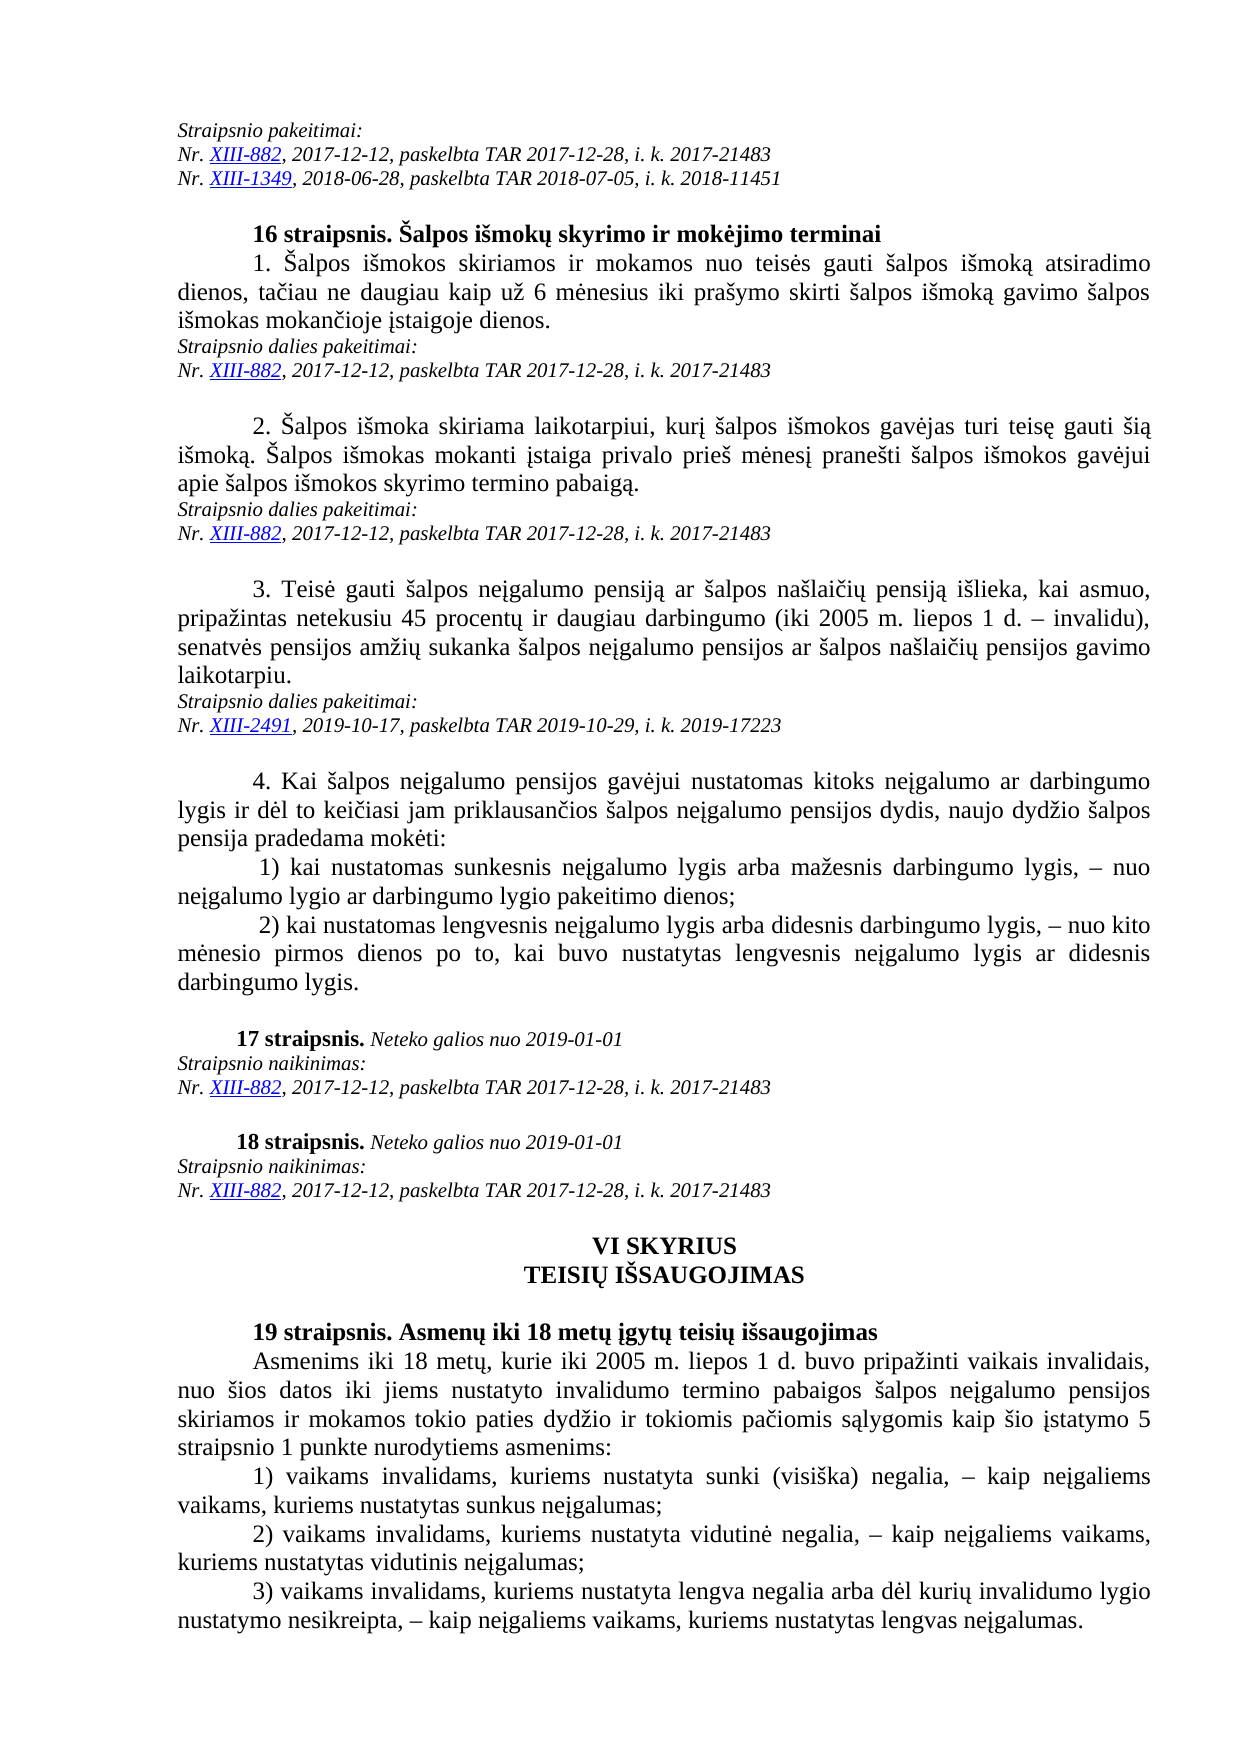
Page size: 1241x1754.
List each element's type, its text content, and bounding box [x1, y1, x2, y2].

text 2) kai nustatomas lengvesnis neįgalumo lygis arba didesnis darbingumo lygis, – nuo kito mėnesio pirmos dienos po to, kai buvo nustatytas lengvesnis neįgalumo lygis ar didesnis darbingumo lygis. [177, 910, 1152, 996]
text Straipsnio dalies pakeitimai: [177, 689, 1152, 713]
text Straipsnio naikinimas: [177, 1051, 1152, 1075]
text Straipsnio naikinimas: [177, 1154, 1152, 1178]
text Nr. XIII-882, 2017-12-12, paskelbta TAR 2017-12-28, i. k. 2017-21483 [177, 1178, 1152, 1202]
text Nr. XIII-882, 2017-12-12, paskelbta TAR 2017-12-28, i. k. 2017-21483 [177, 358, 1152, 382]
text Straipsnio pakeitimai: [177, 118, 1152, 142]
text 17 straipsnis. Neteko galios nuo 2019-01-01 [177, 1025, 1152, 1051]
text Nr. XIII-2491, 2019-10-17, paskelbta TAR 2019-10-29, i. k. 2019-17223 [177, 713, 1152, 737]
text 1) kai nustatomas sunkesnis neįgalumo lygis arba mažesnis darbingumo lygis, – nuo neįgalumo lygio ar darbingumo lygio pakeitimo dienos; [177, 852, 1152, 910]
text 3. Teisė gauti šalpos neįgalumo pensiją ar šalpos našlaičių pensiją išlieka, kai asmuo, pripažintas netekusiu 45 procentų ir daugiau darbingumo (iki 2005 m. liepos 1 d. – invalidu), senatvės pensijos amžių sukanka šalpos neįgalumo pensijos ar šalpos našlaičių pensijos gavimo laikotarpiu. [177, 574, 1152, 689]
text 3) vaikams invalidams, kuriems nustatyta lengva negalia arba dėl kurių invalidumo lygio nustatymo nesikreipta, – kaip neįgaliems vaikams, kuriems nustatytas lengvas neįgalumas. [177, 1576, 1152, 1634]
text Nr. XIII-882, 2017-12-12, paskelbta TAR 2017-12-28, i. k. 2017-21483 [177, 1075, 1152, 1099]
text 2. Šalpos išmoka skiriama laikotarpiui, kurį šalpos išmokos gavėjas turi teisę gauti šią išmoką. Šalpos išmokas mokanti įstaiga privalo prieš mėnesį pranešti šalpos išmokos gavėjui apie šalpos išmokos skyrimo termino pabaigą. [177, 411, 1152, 497]
text Straipsnio dalies pakeitimai: [177, 497, 1152, 521]
text VI SKYRIUS [177, 1231, 1152, 1260]
text Asmenims iki 18 metų, kurie iki 2005 m. liepos 1 d. buvo pripažinti vaikais invalidais, nuo šios datos iki jiems nustatyto invalidumo termino pabaigos šalpos neįgalumo pensijos skiriamos ir mokamos tokio paties dydžio ir tokiomis pačiomis sąlygomis kaip šio įstatymo 5 straipsnio 1 punkte nurodytiems asmenims: [177, 1346, 1152, 1461]
text Nr. XIII-1349, 2018-06-28, paskelbta TAR 2018-07-05, i. k. 2018-11451 [177, 166, 1152, 190]
text TEISIŲ IŠSAUGOJIMAS [177, 1260, 1152, 1289]
text 2) vaikams invalidams, kuriems nustatyta vidutinė negalia, – kaip neįgaliems vaikams, kuriems nustatytas vidutinis neįgalumas; [177, 1519, 1152, 1576]
text 16 straipsnis. Šalpos išmokų skyrimo ir mokėjimo terminai [177, 219, 1152, 248]
text 18 straipsnis. Neteko galios nuo 2019-01-01 [177, 1128, 1152, 1154]
text Straipsnio dalies pakeitimai: [177, 334, 1152, 358]
text 4. Kai šalpos neįgalumo pensijos gavėjui nustatomas kitoks neįgalumo ar darbingumo lygis ir dėl to keičiasi jam priklausančios šalpos neįgalumo pensijos dydis, naujo dydžio šalpos pensija pradedama mokėti: [177, 766, 1152, 852]
text Nr. XIII-882, 2017-12-12, paskelbta TAR 2017-12-28, i. k. 2017-21483 [177, 521, 1152, 545]
text 1) vaikams invalidams, kuriems nustatyta sunki (visiška) negalia, – kaip neįgaliems vaikams, kuriems nustatytas sunkus neįgalumas; [177, 1461, 1152, 1519]
text Nr. XIII-882, 2017-12-12, paskelbta TAR 2017-12-28, i. k. 2017-21483 [177, 142, 1152, 166]
text 1. Šalpos išmokos skiriamos ir mokamos nuo teisės gauti šalpos išmoką atsiradimo dienos, tačiau ne daugiau kaip už 6 mėnesius iki prašymo skirti šalpos išmoką gavimo šalpos išmokas mokančioje įstaigoje dienos. [177, 248, 1152, 334]
text 19 straipsnis. Asmenų iki 18 metų įgytų teisių išsaugojimas [177, 1317, 1152, 1346]
